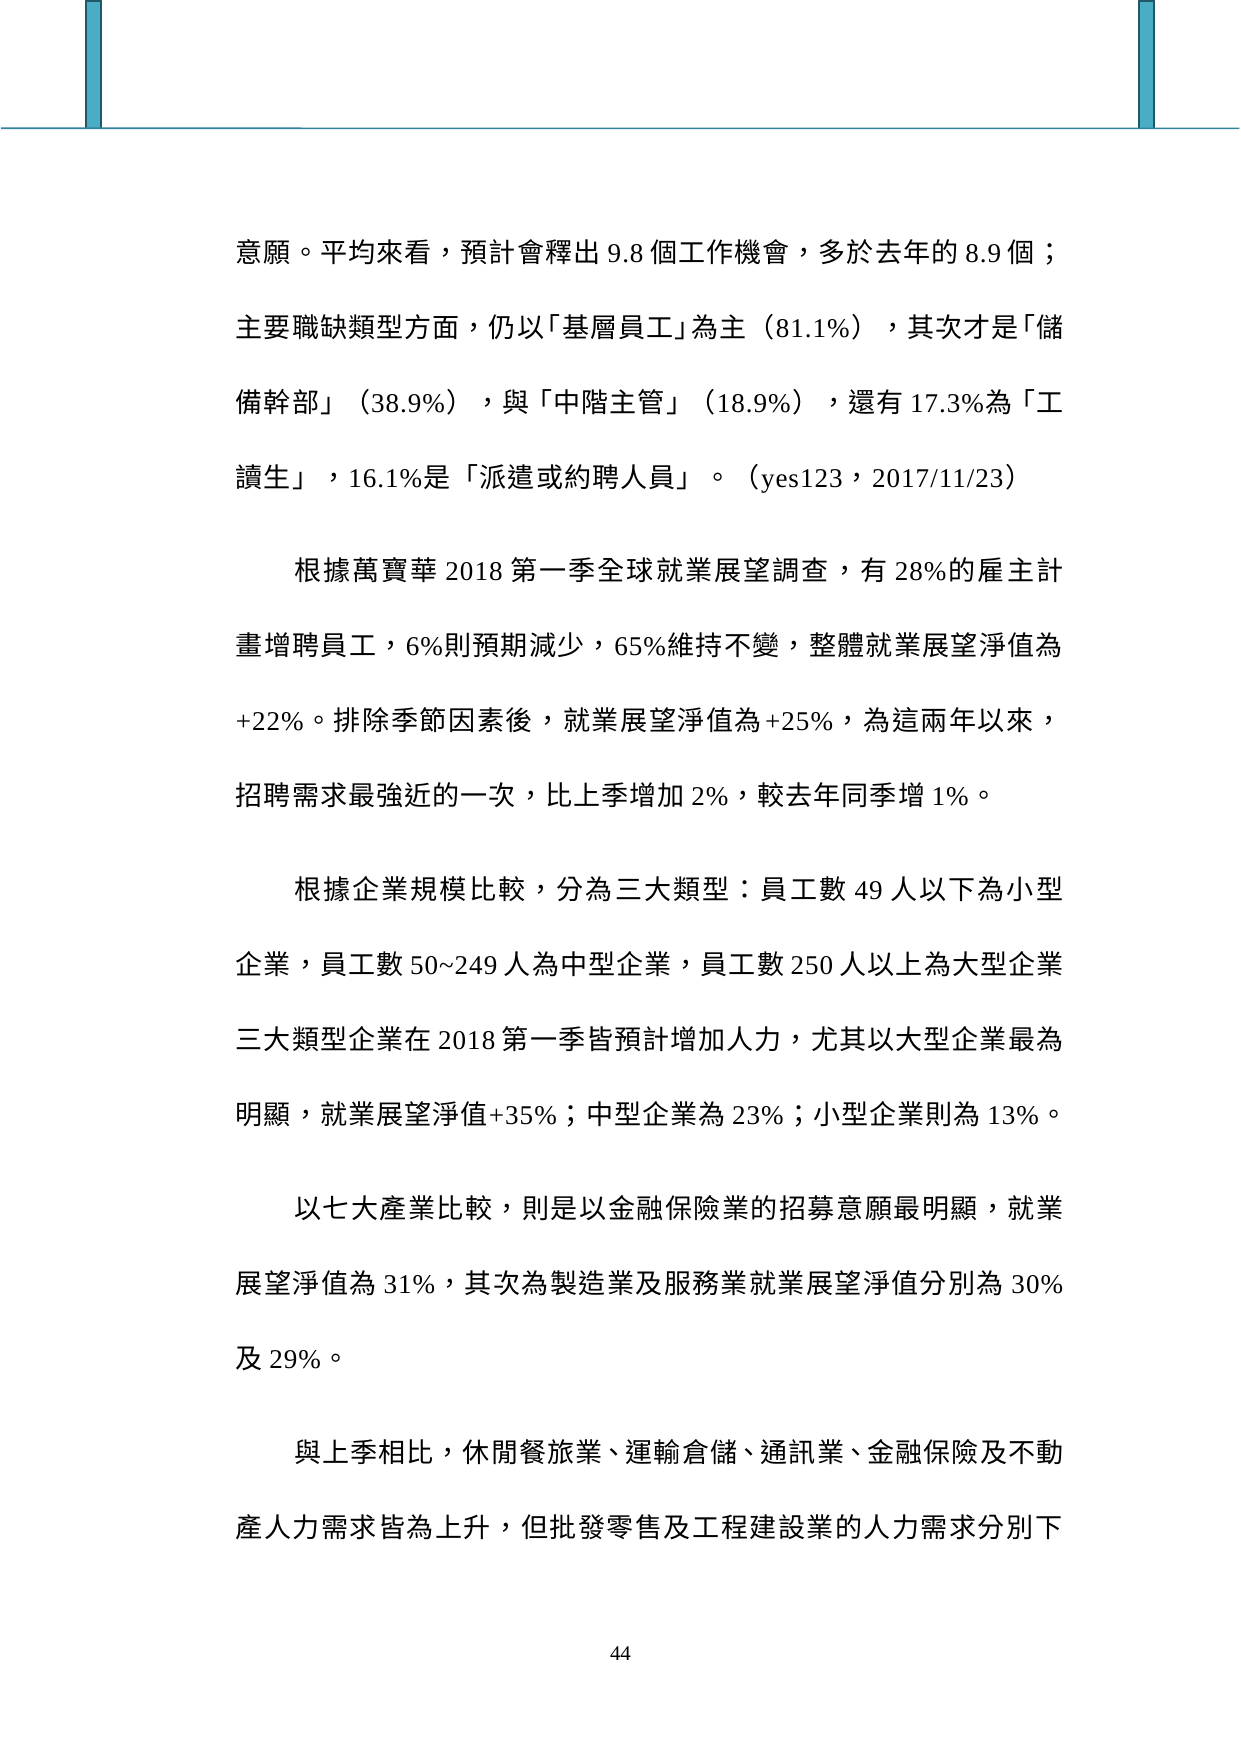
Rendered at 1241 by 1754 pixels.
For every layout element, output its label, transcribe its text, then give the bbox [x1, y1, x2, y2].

text 根據企業規模比較，分為三大類型：員工數49人以下為小型企業，員工數50~249人為中型企業，員工數250人以上為大型企業。三大類型企業在2018第一季皆預計增加人力，尤其以大型企業最為明顯，就業展望淨值+35%；中型企業為23%；小型企業則為13%。 [236, 850, 1063, 1150]
text 以七大產業比較，則是以金融保險業的招募意願最明顯，就業展望淨值為31%，其次為製造業及服務業就業展望淨值分別為30%及29%。 [236, 1169, 1063, 1394]
text 根據萬寶華2018第一季全球就業展望調查，有28%的雇主計畫增聘員工，6%則預期減少，65%維持不變，整體就業展望淨值為+22%。排除季節因素後，就業展望淨值為+25%，為這兩年以來，招聘需求最強近的一次，比上季增加2%，較去年同季增1%。 [236, 531, 1063, 831]
text 與上季相比，休閒餐旅業、運輸倉儲、通訊業、金融保險及不動產人力需求皆為上升，但批發零售及工程建設業的人力需求分別下 [236, 1413, 1063, 1563]
text 根據yes123求職網調查顯示，高達88.6%的企業表示，在狗年農曆年前「有徵才計畫」，略高於2016年的87.4%，創三年以來新高！（2015年：86.7%；2014年：93.7%）其中又分成：55.5%屬於「單純是填補員工離職後的空缺」；其餘33.1%才算是要「擴編」。同時「一例一休」實施後，也讓其中58%的公司透露，更增加了徵才意願。平均來看，預計會釋出9.8個工作機會，多於去年的8.9個；主要職缺類型方面，仍以「基層員工」為主（81.1%），其次才是「儲備幹部」（38.9%），與「中階主管」（18.9%），還有17.3%為「工讀生」，16.1%是「派遣或約聘人員」。（yes123，2017/11/23） [236, 213, 1063, 513]
